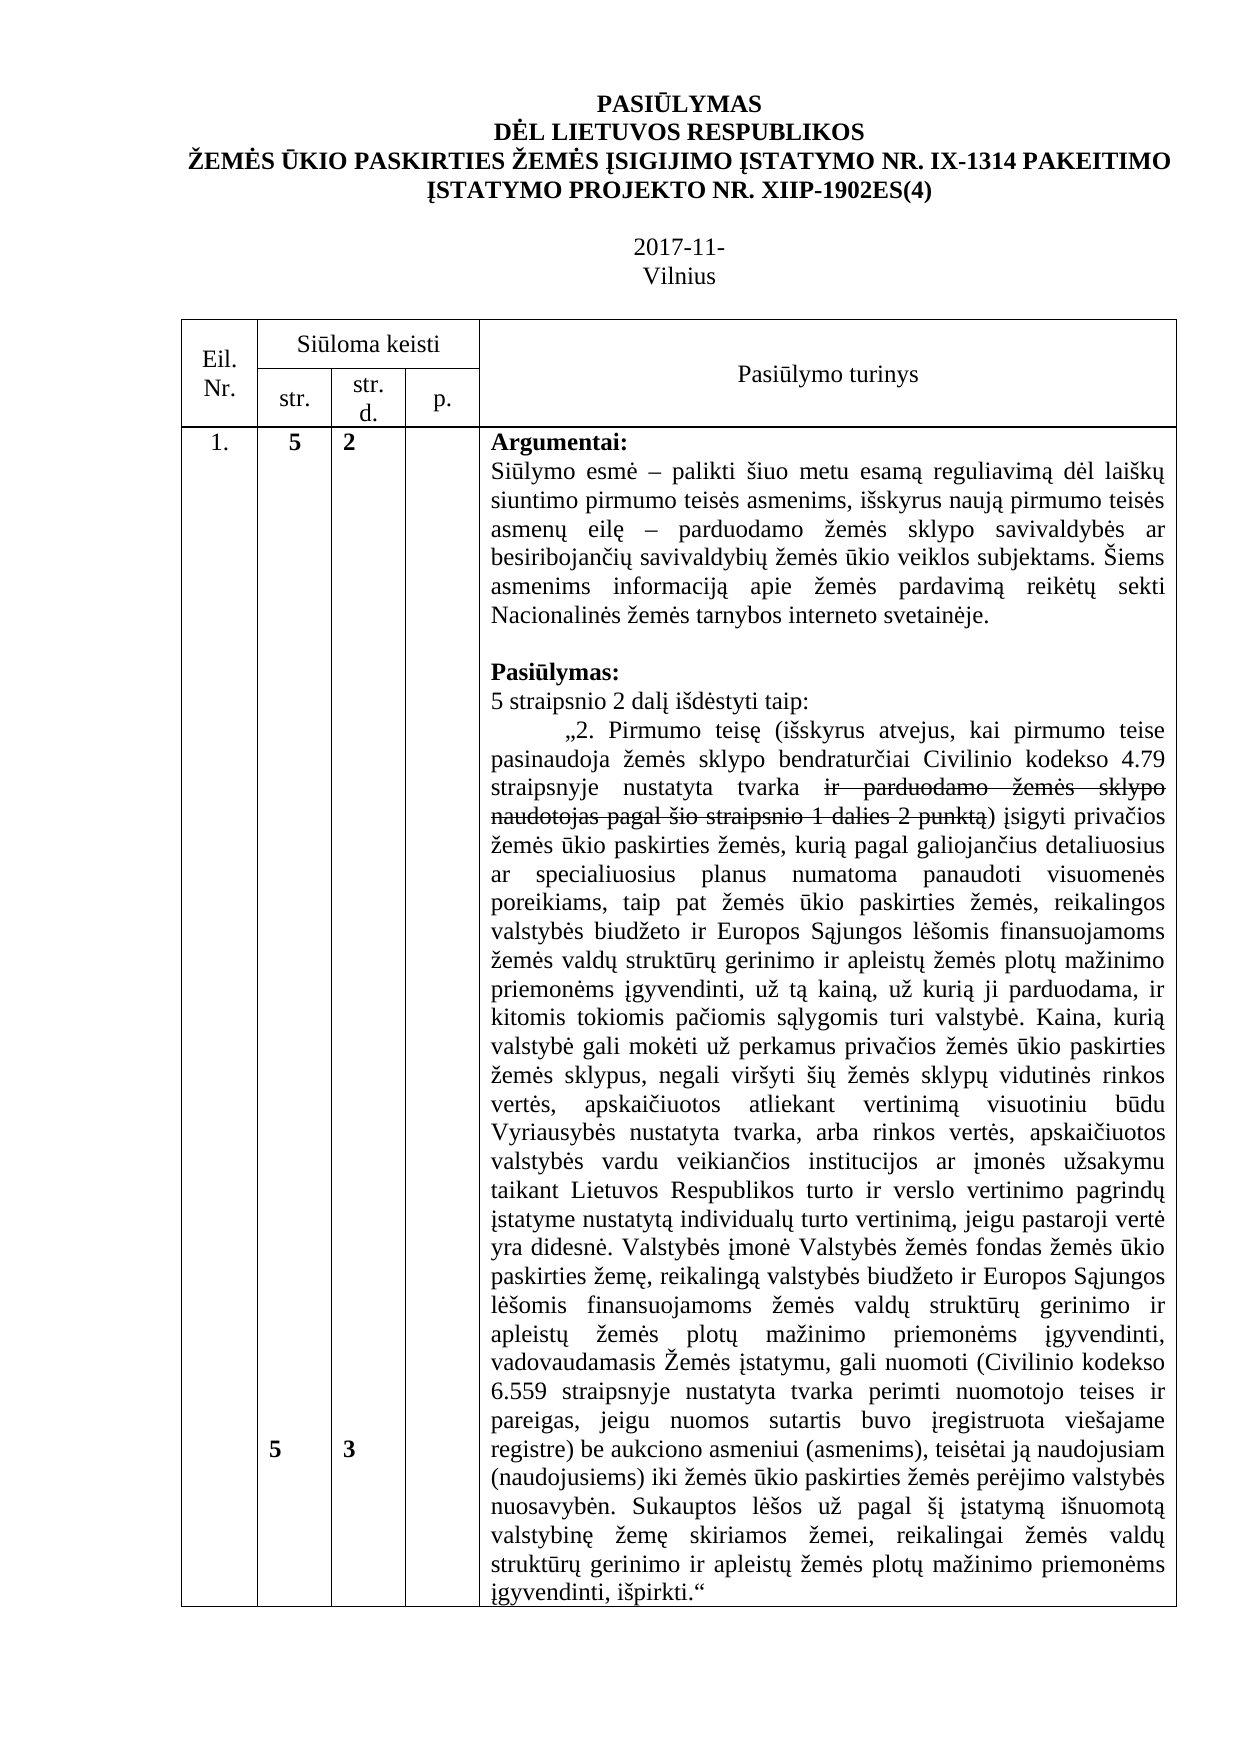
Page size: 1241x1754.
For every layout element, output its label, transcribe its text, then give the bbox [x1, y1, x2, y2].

text PASIŪLYMAS [177, 89, 1181, 117]
table_cell p. [406, 369, 479, 426]
table_cell 2 3 [332, 428, 405, 1606]
table_cell str. [258, 369, 331, 426]
text 2017-11- [177, 232, 1181, 261]
table_header Siūloma keisti [258, 320, 479, 368]
table_cell [406, 428, 479, 1606]
text Vilnius [177, 261, 1181, 290]
text ŽEMĖS ŪKIO PASKIRTIES ŽEMĖS ĮSIGIJIMO ĮSTATYMO NR. IX-1314 PAKEITIMO ĮSTATYMO PROJEKTO NR. XIIP-1902ES(4) [177, 146, 1181, 204]
table_cell 1. [182, 428, 257, 1606]
text DĖL LIETUVOS RESPUBLIKOS [177, 117, 1181, 146]
table_cell 5 5 [258, 428, 331, 1606]
table_cell Argumentai: Siūlymo esmė – palikti šiuo metu esamą reguliavimą dėl laiškų siuntimo pirmumo teisės asmenims, išskyrus naują pirmumo teisės asmenų eilę – parduodamo žemės sklypo savivaldybės ar besiribojančių savivaldybių žemės ūkio veiklos subjektams. Šiems asmenims informaciją apie žemės pardavimą reikėtų sekti Nacionalinės žemės tarnybos interneto svetainėje. Pasiūlymas: 5 straipsnio 2 dalį išdėstyti taip: „2. Pirmumo teisę (išskyrus atvejus, kai pirmumo teise pasinaudoja žemės sklypo bendraturčiai Civilinio kodekso 4.79 straipsnyje nustatyta tvarka ir parduodamo žemės sklypo naudotojas pagal šio straipsnio 1 dalies 2 punktą) įsigyti privačios žemės ūkio paskirties žemės, kurią pagal galiojančius detaliuosius ar specialiuosius planus numatoma panaudoti visuomenės poreikiams, taip pat žemės ūkio paskirties žemės, reikalingos valstybės biudžeto ir Europos Sąjungos lėšomis finansuojamoms žemės valdų struktūrų gerinimo ir apleistų žemės plotų mažinimo priemonėms įgyvendinti, už tą kainą, už kurią ji parduodama, ir kitomis tokiomis pačiomis sąlygomis turi valstybė. Kaina, kurią valstybė gali mokėti už perkamus privačios žemės ūkio paskirties žemės sklypus, negali viršyti šių žemės sklypų vidutinės rinkos vertės, apskaičiuotos atliekant vertinimą visuotiniu būdu Vyriausybės nustatyta tvarka, arba rinkos vertės, apskaičiuotos valstybės vardu veikiančios institucijos ar įmonės užsakymu taikant Lietuvos Respublikos turto ir verslo vertinimo pagrindų įstatyme nustatytą individualų turto vertinimą, jeigu pastaroji vertė yra didesnė. Valstybės įmonė Valstybės žemės fondas žemės ūkio paskirties žemę, reikalingą valstybės biudžeto ir Europos Sąjungos lėšomis finansuojamoms žemės valdų struktūrų gerinimo ir apleistų žemės plotų mažinimo priemonėms įgyvendinti, vadovaudamasis Žemės įstatymu, gali nuomoti (Civilinio kodekso 6.559 straipsnyje nustatyta tvarka perimti nuomotojo teises ir pareigas, jeigu nuomos sutartis buvo įregistruota viešajame registre) be aukciono asmeniui (asmenims), teisėtai ją naudojusiam (naudojusiems) iki žemės ūkio paskirties žemės perėjimo valstybės nuosavybėn. Sukauptos lėšos už pagal šį įstatymą išnuomotą valstybinę žemę skiriamos žemei, reikalingai žemės valdų struktūrų gerinimo ir apleistų žemės plotų mažinimo priemonėms įgyvendinti, išpirkti.“ [480, 428, 1176, 1606]
table_header Eil. Nr. [182, 320, 257, 426]
table_cell str. d. [332, 369, 405, 426]
table_header Pasiūlymo turinys [480, 320, 1176, 426]
